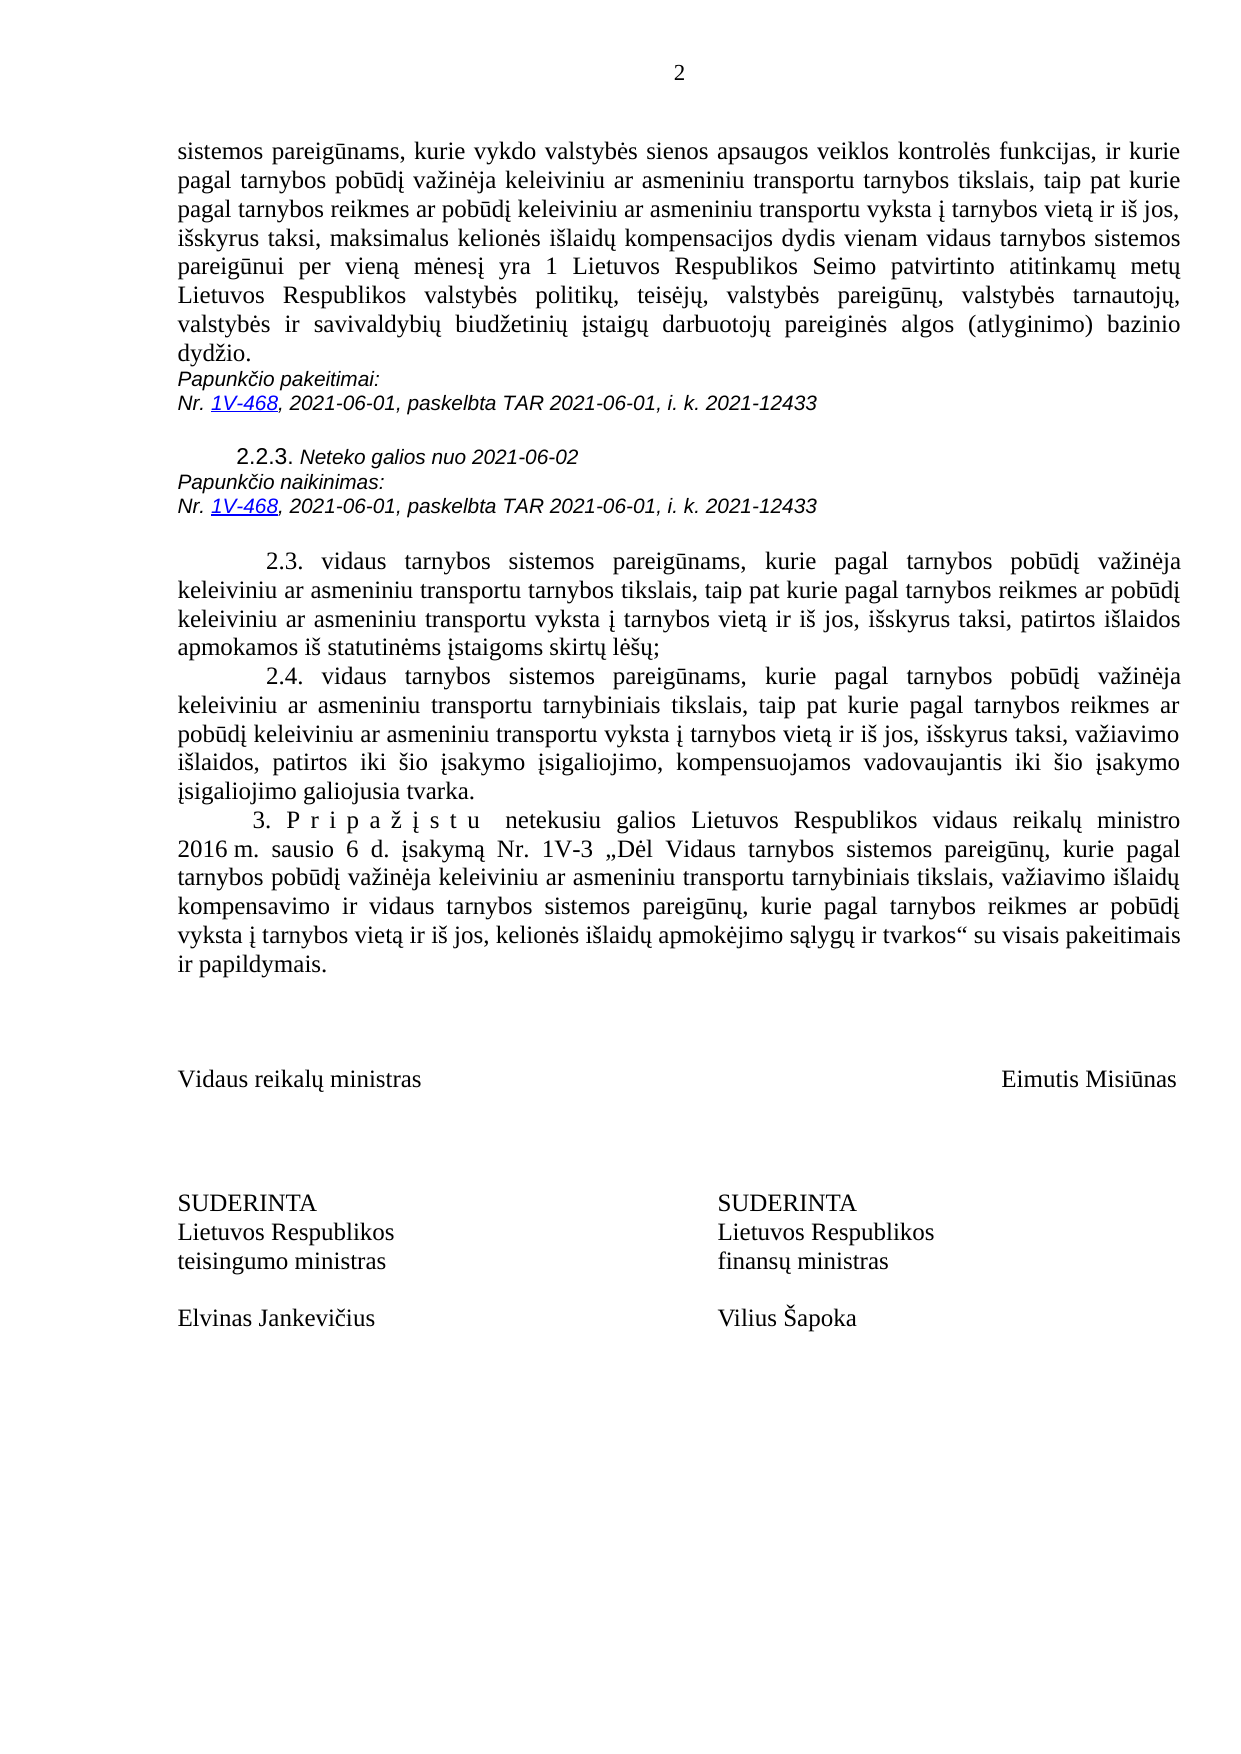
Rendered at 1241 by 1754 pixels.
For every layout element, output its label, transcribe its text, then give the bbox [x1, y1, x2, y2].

text Lietuvos Respublikos Lietuvos Respublikos [177, 1217, 1181, 1246]
text Nr. 1V-468, 2021-06-01, paskelbta TAR 2021-06-01, i. k. 2021-12433 [177, 390, 1181, 414]
text 3. Pripažįstu netekusiu galios Lietuvos Respublikos vidaus reikalų ministro 2016 m. sausio 6 d. įsakymą Nr. 1V-3 „Dėl Vidaus tarnybos sistemos pareigūnų, kurie pagal tarnybos pobūdį važinėja keleiviniu ar asmeniniu transportu tarnybiniais tikslais, važiavimo išlaidų kompensavimo ir vidaus tarnybos sistemos pareigūnų, kurie pagal tarnybos reikmes ar pobūdį vyksta į tarnybos vietą ir iš jos, kelionės išlaidų apmokėjimo sąlygų ir tvarkos“ su visais pakeitimais ir papildymais. [177, 805, 1181, 977]
text sistemos pareigūnams, kurie vykdo valstybės sienos apsaugos veiklos kontrolės funkcijas, ir kurie pagal tarnybos pobūdį važinėja keleiviniu ar asmeniniu transportu tarnybos tikslais, taip pat kurie pagal tarnybos reikmes ar pobūdį keleiviniu ar asmeniniu transportu vyksta į tarnybos vietą ir iš jos, išskyrus taksi, maksimalus kelionės išlaidų kompensacijos dydis vienam vidaus tarnybos sistemos pareigūnui per vieną mėnesį yra 1 Lietuvos Respublikos Seimo patvirtinto atitinkamų metų Lietuvos Respublikos valstybės politikų, teisėjų, valstybės pareigūnų, valstybės tarnautojų, valstybės ir savivaldybių biudžetinių įstaigų darbuotojų pareiginės algos (atlyginimo) bazinio dydžio. [177, 136, 1181, 366]
text teisingumo ministras finansų ministras [177, 1246, 1181, 1274]
text 2.3. vidaus tarnybos sistemos pareigūnams, kurie pagal tarnybos pobūdį važinėja keleiviniu ar asmeniniu transportu tarnybos tikslais, taip pat kurie pagal tarnybos reikmes ar pobūdį keleiviniu ar asmeniniu transportu vyksta į tarnybos vietą ir iš jos, išskyrus taksi, patirtos išlaidos apmokamos iš statutinėms įstaigoms skirtų lėšų; [177, 546, 1181, 661]
text SUDERINTA SUDERINTA [177, 1188, 1181, 1217]
text Vidaus reikalų ministras Eimutis Misiūnas [177, 1064, 1181, 1092]
text Papunkčio pakeitimai: [177, 366, 1181, 390]
text Elvinas Jankevičius Vilius Šapoka [177, 1303, 1181, 1332]
text Papunkčio naikinimas: [177, 469, 1181, 493]
text Nr. 1V-468, 2021-06-01, paskelbta TAR 2021-06-01, i. k. 2021-12433 [177, 493, 1181, 517]
text 2.2.3. Neteko galios nuo 2021-06-02 [177, 443, 1181, 469]
text 2.4. vidaus tarnybos sistemos pareigūnams, kurie pagal tarnybos pobūdį važinėja keleiviniu ar asmeniniu transportu tarnybiniais tikslais, taip pat kurie pagal tarnybos reikmes ar pobūdį keleiviniu ar asmeniniu transportu vyksta į tarnybos vietą ir iš jos, išskyrus taksi, važiavimo išlaidos, patirtos iki šio įsakymo įsigaliojimo, kompensuojamos vadovaujantis iki šio įsakymo įsigaliojimo galiojusia tvarka. [177, 661, 1181, 805]
